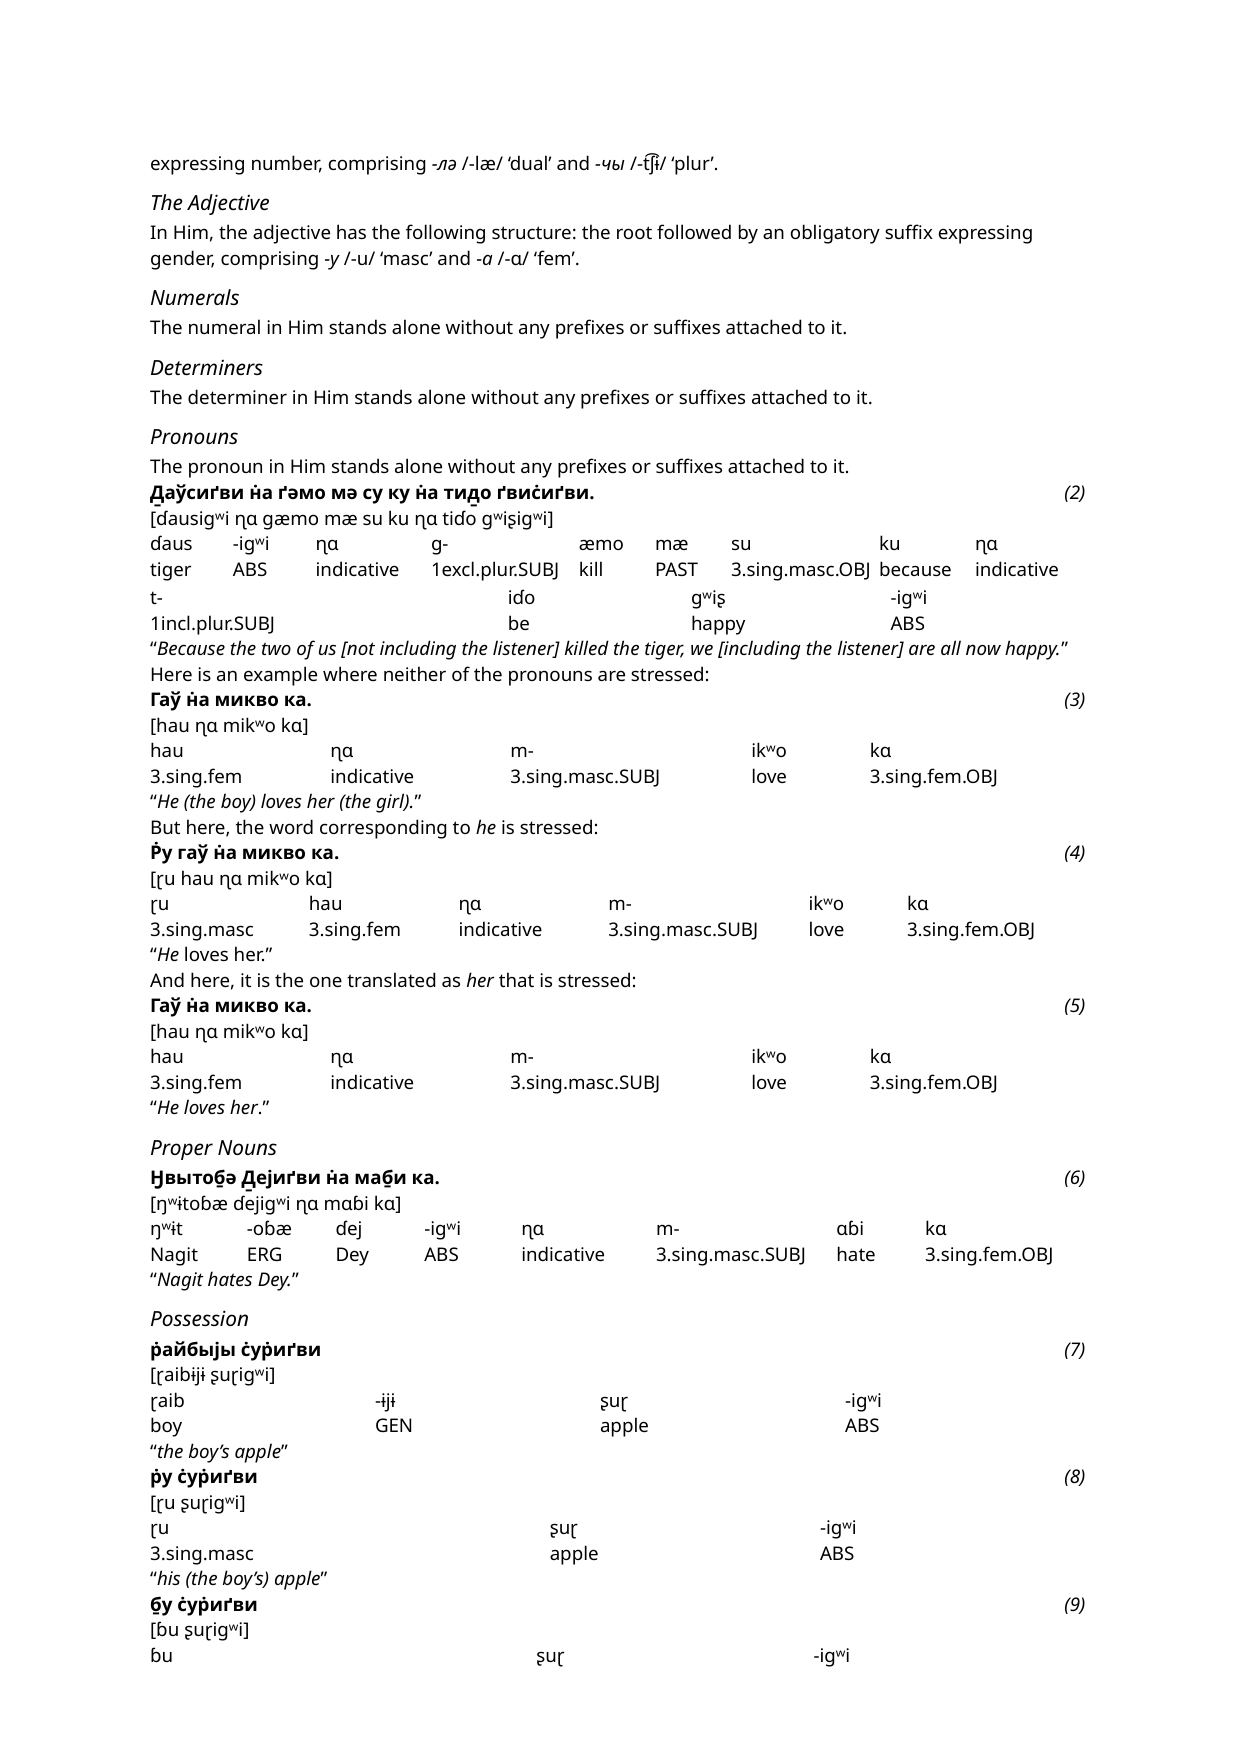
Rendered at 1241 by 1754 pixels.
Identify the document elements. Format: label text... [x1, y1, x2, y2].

table_header kɑ [925, 1215, 1090, 1241]
table_header kɑ [907, 891, 1090, 916]
table_cell love [751, 763, 869, 788]
table_cell tiger [150, 556, 233, 581]
table_cell indicative [975, 556, 1090, 581]
table_cell Nagit [150, 1241, 247, 1266]
table_header ɓu [150, 1642, 536, 1668]
table_cell ABS [233, 556, 315, 581]
table_cell apple [600, 1413, 845, 1438]
table_header ɳɑ [330, 738, 510, 763]
table_header ku [879, 530, 975, 556]
table_cell 3.sing.fem [150, 763, 330, 788]
table_header hau [150, 1044, 330, 1069]
table_header ɳɑ [315, 530, 431, 556]
table_cell ABS [890, 610, 1090, 635]
table_cell because [879, 556, 975, 581]
text б̱у с̇ур̇иґви (9) [150, 1591, 1090, 1617]
text [ŋʷɨtoɓæ ɗejiɡʷi ɳɑ mɑɓi kɑ] [150, 1190, 1090, 1215]
table_cell 3.sing.masc.SUBJ [510, 763, 751, 788]
table_cell ABS [820, 1540, 1090, 1566]
text [hau ɳɑ mikʷo kɑ] [150, 712, 1090, 737]
table_cell love [808, 916, 907, 942]
table_cell ABS [845, 1413, 1090, 1438]
text The determiner in Him stands alone without any prefixes or suffixes attached to it. [150, 384, 1090, 410]
table_header t- [150, 584, 508, 610]
table_header m- [510, 738, 751, 763]
subtitle The Adjective [150, 188, 1090, 216]
text Ӈвытоб̱ә Д̱ејиґви н̇а маб̱и ка. (6) [150, 1164, 1090, 1190]
table_header -iɡʷi [424, 1215, 521, 1241]
table_header -iɡʷi [233, 530, 315, 556]
subtitle Determiners [150, 353, 1090, 381]
text Here is an example where neither of the pronouns are stressed: [150, 661, 1090, 686]
table_cell 3.sing.fem.OBJ [907, 916, 1090, 942]
table_cell 3.sing.masc [150, 916, 309, 942]
text “He (the boy) loves her (the girl).” [150, 788, 1090, 814]
table_cell love [751, 1069, 869, 1095]
subtitle Pronouns [150, 422, 1090, 451]
table_header ŋʷɨt [150, 1215, 247, 1241]
text “the boy’s apple” [150, 1438, 1090, 1463]
table_cell kill [579, 556, 655, 581]
table_header ɑɓi [836, 1215, 925, 1241]
text [ɽaibɨjɨ ʂuɽiɡʷi] [150, 1361, 1090, 1387]
text Гаў н̇а микво ка. (3) [150, 686, 1090, 712]
table_cell Dey [335, 1241, 424, 1266]
table_header su [731, 530, 879, 556]
table_cell 3.sing.fem.OBJ [870, 763, 1090, 788]
table_header iɗo [508, 584, 691, 610]
table_header ʂuɽ [600, 1387, 845, 1412]
table_cell 3.sing.masc.SUBJ [656, 1241, 836, 1266]
text “Because the two of us [not including the listener] killed the tiger, we [including the listener] are all now happy.” [150, 635, 1090, 661]
table_cell 3.sing.masc.OBJ [731, 556, 879, 581]
table_header -ɨjɨ [375, 1387, 600, 1412]
table_cell 3.sing.fem [150, 1069, 330, 1095]
table_cell 1excl.plur.SUBJ [431, 556, 579, 581]
text Д̱аўсиґви н̇а ґәмо мә су ку н̇а тид̱о ґвис̇иґви. (2) [150, 479, 1090, 505]
text [ɓu ʂuɽiɡʷi] [150, 1617, 1090, 1642]
table_header ɗej [335, 1215, 424, 1241]
table_cell indicative [521, 1241, 656, 1266]
table_cell 3.sing.masc.SUBJ [510, 1069, 751, 1095]
table_header mæ [655, 530, 731, 556]
text In Him, the adjective has the following structure: the root followed by an obligatory suffix expressing gender, comprising -у /-u/ ‘masc’ and -а /-ɑ/ ‘fem’. [150, 219, 1090, 271]
text “Nagit hates Dey.” [150, 1266, 1090, 1292]
text Р̇у гаў н̇а микво ка. (4) [150, 839, 1090, 865]
table_header ɳɑ [521, 1215, 656, 1241]
table_cell 3.sing.fem.OBJ [925, 1241, 1090, 1266]
text “He loves her.” [150, 942, 1090, 967]
text The numeral in Him stands alone without any prefixes or suffixes attached to it. [150, 315, 1090, 340]
table_header -iɡʷi [813, 1642, 1090, 1668]
table_cell 3.sing.masc [150, 1540, 549, 1566]
text [ɗausiɡʷi ɳɑ ɡæmo mæ su ku ɳɑ tiɗo ɡʷiʂiɡʷi] [150, 505, 1090, 530]
text р̇у с̇ур̇иґви (8) [150, 1463, 1090, 1489]
table_header m- [608, 891, 808, 916]
table_header ɡʷiʂ [691, 584, 890, 610]
table_header ʂuɽ [536, 1642, 813, 1668]
table_header ikʷo [808, 891, 907, 916]
table_cell indicative [315, 556, 431, 581]
text The pronoun in Him stands alone without any prefixes or suffixes attached to it. [150, 454, 1090, 479]
text expressing number, comprising -лә /-læ/ ‘dual’ and -чы /-t͡ʃɨ/ ‘plur’. [150, 150, 1090, 176]
table_header æmo [579, 530, 655, 556]
table_cell indicative [458, 916, 608, 942]
table_header kɑ [870, 1044, 1090, 1069]
table_header ɡ- [431, 530, 579, 556]
table_cell 3.sing.fem [309, 916, 458, 942]
table_header ɳɑ [458, 891, 608, 916]
table_header hau [150, 738, 330, 763]
subtitle Numerals [150, 283, 1090, 312]
table_header ɗaus [150, 530, 233, 556]
table_header m- [510, 1044, 751, 1069]
table_cell ABS [424, 1241, 521, 1266]
table_header ɳɑ [330, 1044, 510, 1069]
table_cell be [508, 610, 691, 635]
text “He loves her.” [150, 1095, 1090, 1120]
text [hau ɳɑ mikʷo kɑ] [150, 1018, 1090, 1044]
text But here, the word corresponding to he is stressed: [150, 814, 1090, 839]
subtitle Proper Nouns [150, 1133, 1090, 1161]
table_header ɽu [150, 1515, 549, 1540]
text “his (the boy’s) apple” [150, 1566, 1090, 1591]
table_cell ERG [247, 1241, 335, 1266]
text р̇айбыјы с̇ур̇иґви (7) [150, 1336, 1090, 1361]
table_header -iɡʷi [845, 1387, 1090, 1412]
text [ɽu hau ɳɑ mikʷo kɑ] [150, 865, 1090, 891]
subtitle Possession [150, 1304, 1090, 1333]
table_cell happy [691, 610, 890, 635]
table_header ikʷo [751, 1044, 869, 1069]
table_header -iɡʷi [820, 1515, 1090, 1540]
table_header hau [309, 891, 458, 916]
table_header ikʷo [751, 738, 869, 763]
table_header ʂuɽ [550, 1515, 820, 1540]
table_cell indicative [330, 763, 510, 788]
table_cell PAST [655, 556, 731, 581]
text [ɽu ʂuɽiɡʷi] [150, 1489, 1090, 1514]
table_header m- [656, 1215, 836, 1241]
text And here, it is the one translated as her that is stressed: [150, 967, 1090, 993]
table_cell indicative [330, 1069, 510, 1095]
table_header ɳɑ [975, 530, 1090, 556]
table_header -iɡʷi [890, 584, 1090, 610]
table_header kɑ [870, 738, 1090, 763]
table_header -oɓæ [247, 1215, 335, 1241]
text Гаў н̇а микво ка. (5) [150, 993, 1090, 1018]
table_cell boy [150, 1413, 375, 1438]
table_cell 1incl.plur.SUBJ [150, 610, 508, 635]
table_header ɽaib [150, 1387, 375, 1412]
table_cell hate [836, 1241, 925, 1266]
table_cell 3.sing.masc.SUBJ [608, 916, 808, 942]
table_cell apple [550, 1540, 820, 1566]
table_cell GEN [375, 1413, 600, 1438]
table_header ɽu [150, 891, 309, 916]
table_cell 3.sing.fem.OBJ [870, 1069, 1090, 1095]
